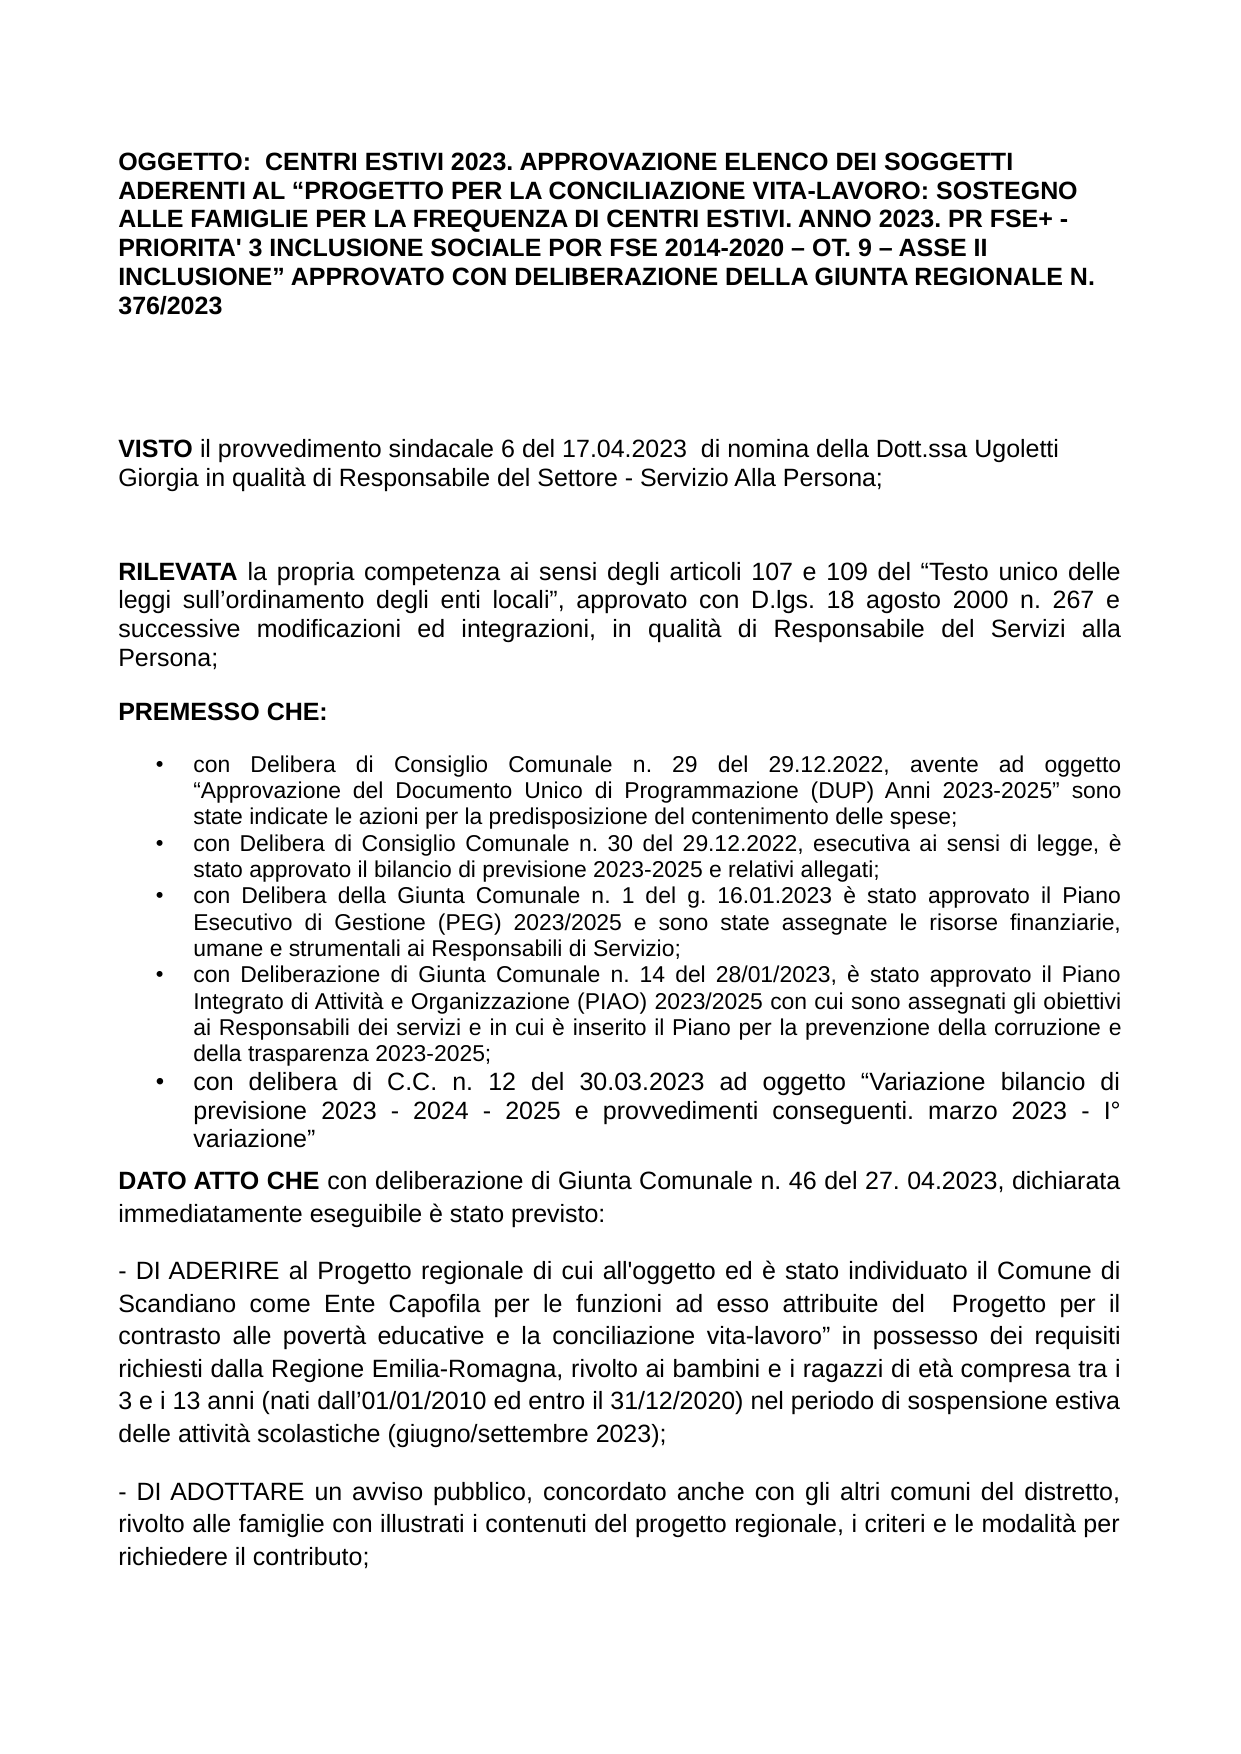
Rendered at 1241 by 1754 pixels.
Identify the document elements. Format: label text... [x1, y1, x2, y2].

text PREMESSO CHE: [118, 697, 1122, 726]
list con delibera di C.C. n. 12 del 30.03.2023 ad oggetto “Variazione bilancio di previsione 2023 - 2024 - 2025 e provvedimenti conseguenti. marzo 2023 - I° variazione” [156, 1067, 1122, 1153]
list con Delibera della Giunta Comunale n. 1 del g. 16.01.2023 è stato approvato il Piano Esecutivo di Gestione (PEG) 2023/2025 e sono state assegnate le risorse finanziarie, umane e strumentali ai Responsabili di Servizio; [156, 882, 1122, 961]
list con Delibera di Consiglio Comunale n. 29 del 29.12.2022, avente ad oggetto “Approvazione del Documento Unico di Programmazione (DUP) Anni 2023-2025” sono state indicate le azioni per la predisposizione del contenimento delle spese; [156, 751, 1122, 829]
text OGGETTO: CENTRI ESTIVI 2023. APPROVAZIONE ELENCO DEI SOGGETTI ADERENTI AL “PROGETTO PER LA CONCILIAZIONE VITA-LAVORO: SOSTEGNO ALLE FAMIGLIE PER LA FREQUENZA DI CENTRI ESTIVI. ANNO 2023. PR FSE+ - PRIORITA' 3 INCLUSIONE SOCIALE POR FSE 2014-2020 – OT. 9 – ASSE II INCLUSIONE” APPROVATO CON DELIBERAZIONE DELLA GIUNTA REGIONALE N. 376/2023 [118, 147, 1122, 348]
list con Delibera di Consiglio Comunale n. 30 del 29.12.2022, esecutiva ai sensi di legge, è stato approvato il bilancio di previsione 2023-2025 e relativi allegati; [156, 829, 1122, 882]
text - DI ADOTTARE un avviso pubblico, concordato anche con gli altri comuni del distretto, rivolto alle famiglie con illustrati i contenuti del progetto regionale, i criteri e le modalità per richiedere il contributo; [118, 1474, 1122, 1571]
list con Deliberazione di Giunta Comunale n. 14 del 28/01/2023, è stato approvato il Piano Integrato di Attività e Organizzazione (PIAO) 2023/2025 con cui sono assegnati gli obiettivi ai Responsabili dei servizi e in cui è inserito il Piano per la prevenzione della corruzione e della trasparenza 2023-2025; [156, 961, 1122, 1067]
text - DI ADERIRE al Progetto regionale di cui all'oggetto ed è stato individuato il Comune di Scandiano come Ente Capofila per le funzioni ad esso attribuite del Progetto per il contrasto alle povertà educative e la conciliazione vita-lavoro” in possesso dei requisiti richiesti dalla Regione Emilia-Romagna, rivolto ai bambini e i ragazzi di età compresa tra i 3 e i 13 anni (nati dall’01/01/2010 ed entro il 31/12/2020) nel periodo di sospensione estiva delle attività scolastiche (giugno/settembre 2023); [118, 1254, 1122, 1449]
text DATO ATTO CHE con deliberazione di Giunta Comunale n. 46 del 27. 04.2023, dichiarata immediatamente eseguibile è stato previsto: [118, 1163, 1122, 1228]
text RILEVATA la propria competenza ai sensi degli articoli 107 e 109 del “Testo unico delle leggi sull’ordinamento degli enti locali”, approvato con D.lgs. 18 agosto 2000 n. 267 e successive modificazioni ed integrazioni, in qualità di Responsabile del Servizi alla Persona; [118, 557, 1122, 672]
text VISTO il provvedimento sindacale 6 del 17.04.2023 di nomina della Dott.ssa Ugoletti Giorgia in qualità di Responsabile del Settore - Servizio Alla Persona; [118, 406, 1122, 492]
